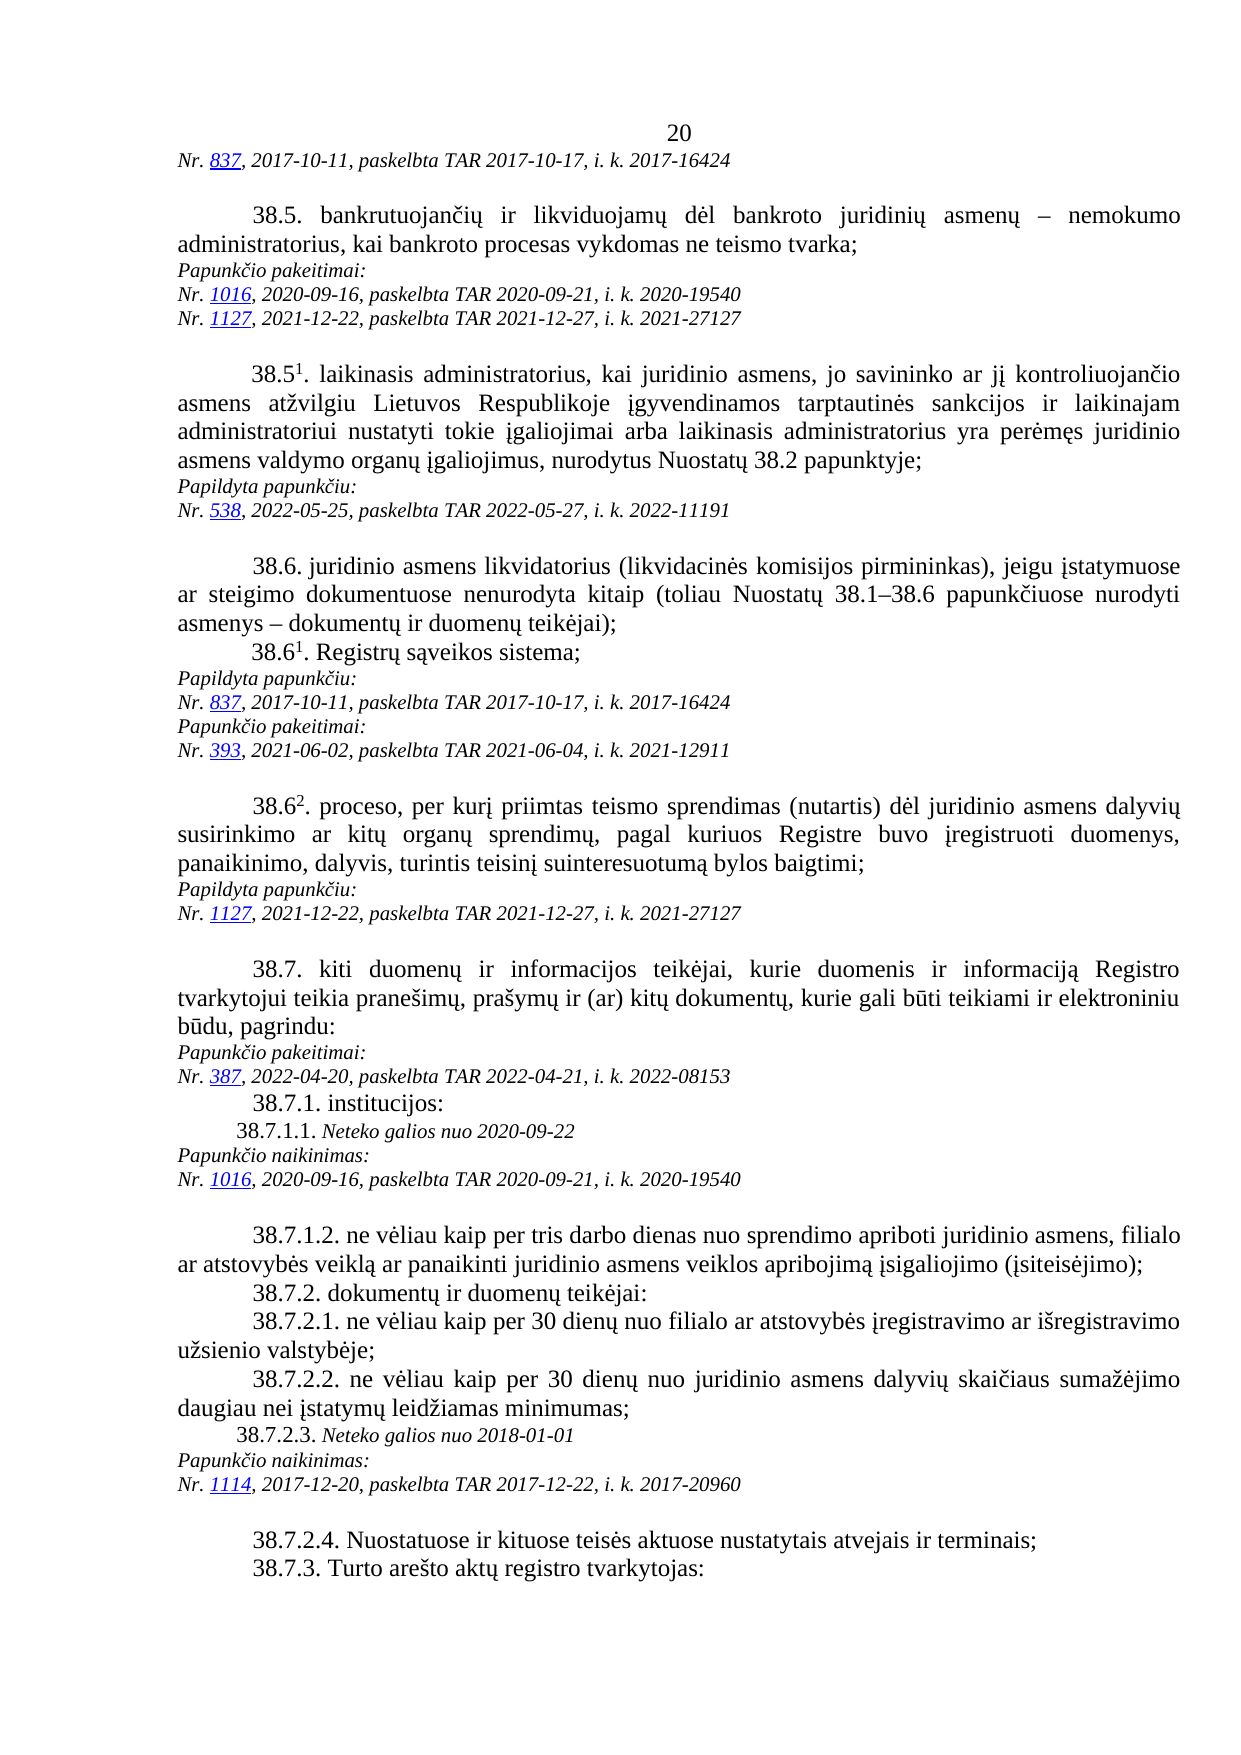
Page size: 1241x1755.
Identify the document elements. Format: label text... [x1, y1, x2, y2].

text Papunkčio naikinimas: [177, 1448, 1181, 1472]
text Papunkčio pakeitimai: [177, 714, 1181, 738]
text Papildyta papunkčiu: [177, 666, 1181, 690]
text 38.6. juridinio asmens likvidatorius (likvidacinės komisijos pirmininkas), jeigu įstatymuose ar steigimo dokumentuose nenurodyta kitaip (toliau Nuostatų 38.1–38.6 papunkčiuose nurodyti asmenys – dokumentų ir duomenų teikėjai); [177, 551, 1181, 637]
text Papunkčio naikinimas: [177, 1143, 1181, 1167]
text 38.61. Registrų sąveikos sistema; [177, 637, 1181, 666]
text Papildyta papunkčiu: [177, 474, 1181, 498]
text 38.51. laikinasis administratorius, kai juridinio asmens, jo savininko ar jį kontroliuojančio asmens atžvilgiu Lietuvos Respublikoje įgyvendinamos tarptautinės sankcijos ir laikinajam administratoriui nustatyti tokie įgaliojimai arba laikinasis administratorius yra perėmęs juridinio asmens valdymo organų įgaliojimus, nurodytus Nuostatų 38.2 papunktyje; [177, 359, 1181, 474]
text Nr. 1127, 2021-12-22, paskelbta TAR 2021-12-27, i. k. 2021-27127 [177, 306, 1181, 330]
text 38.5. bankrutuojančių ir likviduojamų dėl bankroto juridinių asmenų – nemokumo administratorius, kai bankroto procesas vykdomas ne teismo tvarka; [177, 200, 1181, 258]
text Papunkčio pakeitimai: [177, 258, 1181, 282]
text 38.7.1.1. Neteko galios nuo 2020-09-22 [177, 1117, 1181, 1143]
text Nr. 538, 2022-05-25, paskelbta TAR 2022-05-27, i. k. 2022-11191 [177, 498, 1181, 522]
text Papunkčio pakeitimai: [177, 1040, 1181, 1064]
text 38.7.2.2. ne vėliau kaip per 30 dienų nuo juridinio asmens dalyvių skaičiaus sumažėjimo daugiau nei įstatymų leidžiamas minimumas; [177, 1364, 1181, 1421]
text 38.62. proceso, per kurį priimtas teismo sprendimas (nutartis) dėl juridinio asmens dalyvių susirinkimo ar kitų organų sprendimų, pagal kuriuos Registre buvo įregistruoti duomenys, panaikinimo, dalyvis, turintis teisinį suinteresuotumą bylos baigtimi; [177, 791, 1181, 877]
text 38.7.2.1. ne vėliau kaip per 30 dienų nuo filialo ar atstovybės įregistravimo ar išregistravimo užsienio valstybėje; [177, 1306, 1181, 1364]
text 38.7.2. dokumentų ir duomenų teikėjai: [177, 1278, 1181, 1306]
text 38.7.3. Turto arešto aktų registro tvarkytojas: [177, 1553, 1181, 1582]
text 38.7.1. institucijos: [177, 1088, 1181, 1117]
text Nr. 1127, 2021-12-22, paskelbta TAR 2021-12-27, i. k. 2021-27127 [177, 901, 1181, 925]
text Nr. 1016, 2020-09-16, paskelbta TAR 2020-09-21, i. k. 2020-19540 [177, 1167, 1181, 1191]
text 38.7. kiti duomenų ir informacijos teikėjai, kurie duomenis ir informaciją Registro tvarkytojui teikia pranešimų, prašymų ir (ar) kitų dokumentų, kurie gali būti teikiami ir elektroniniu būdu, pagrindu: [177, 954, 1181, 1040]
text Papildyta papunkčiu: [177, 877, 1181, 901]
text Nr. 837, 2017-10-11, paskelbta TAR 2017-10-17, i. k. 2017-16424 [177, 148, 1181, 172]
text Nr. 387, 2022-04-20, paskelbta TAR 2022-04-21, i. k. 2022-08153 [177, 1064, 1181, 1088]
text Nr. 1114, 2017-12-20, paskelbta TAR 2017-12-22, i. k. 2017-20960 [177, 1472, 1181, 1496]
text 38.7.2.4. Nuostatuose ir kituose teisės aktuose nustatytais atvejais ir terminais; [177, 1525, 1181, 1553]
text 38.7.2.3. Neteko galios nuo 2018-01-01 [177, 1421, 1181, 1448]
text Nr. 837, 2017-10-11, paskelbta TAR 2017-10-17, i. k. 2017-16424 [177, 690, 1181, 714]
text 38.7.1.2. ne vėliau kaip per tris darbo dienas nuo sprendimo apriboti juridinio asmens, filialo ar atstovybės veiklą ar panaikinti juridinio asmens veiklos apribojimą įsigaliojimo (įsiteisėjimo); [177, 1220, 1181, 1278]
text Nr. 393, 2021-06-02, paskelbta TAR 2021-06-04, i. k. 2021-12911 [177, 738, 1181, 762]
text Nr. 1016, 2020-09-16, paskelbta TAR 2020-09-21, i. k. 2020-19540 [177, 282, 1181, 306]
